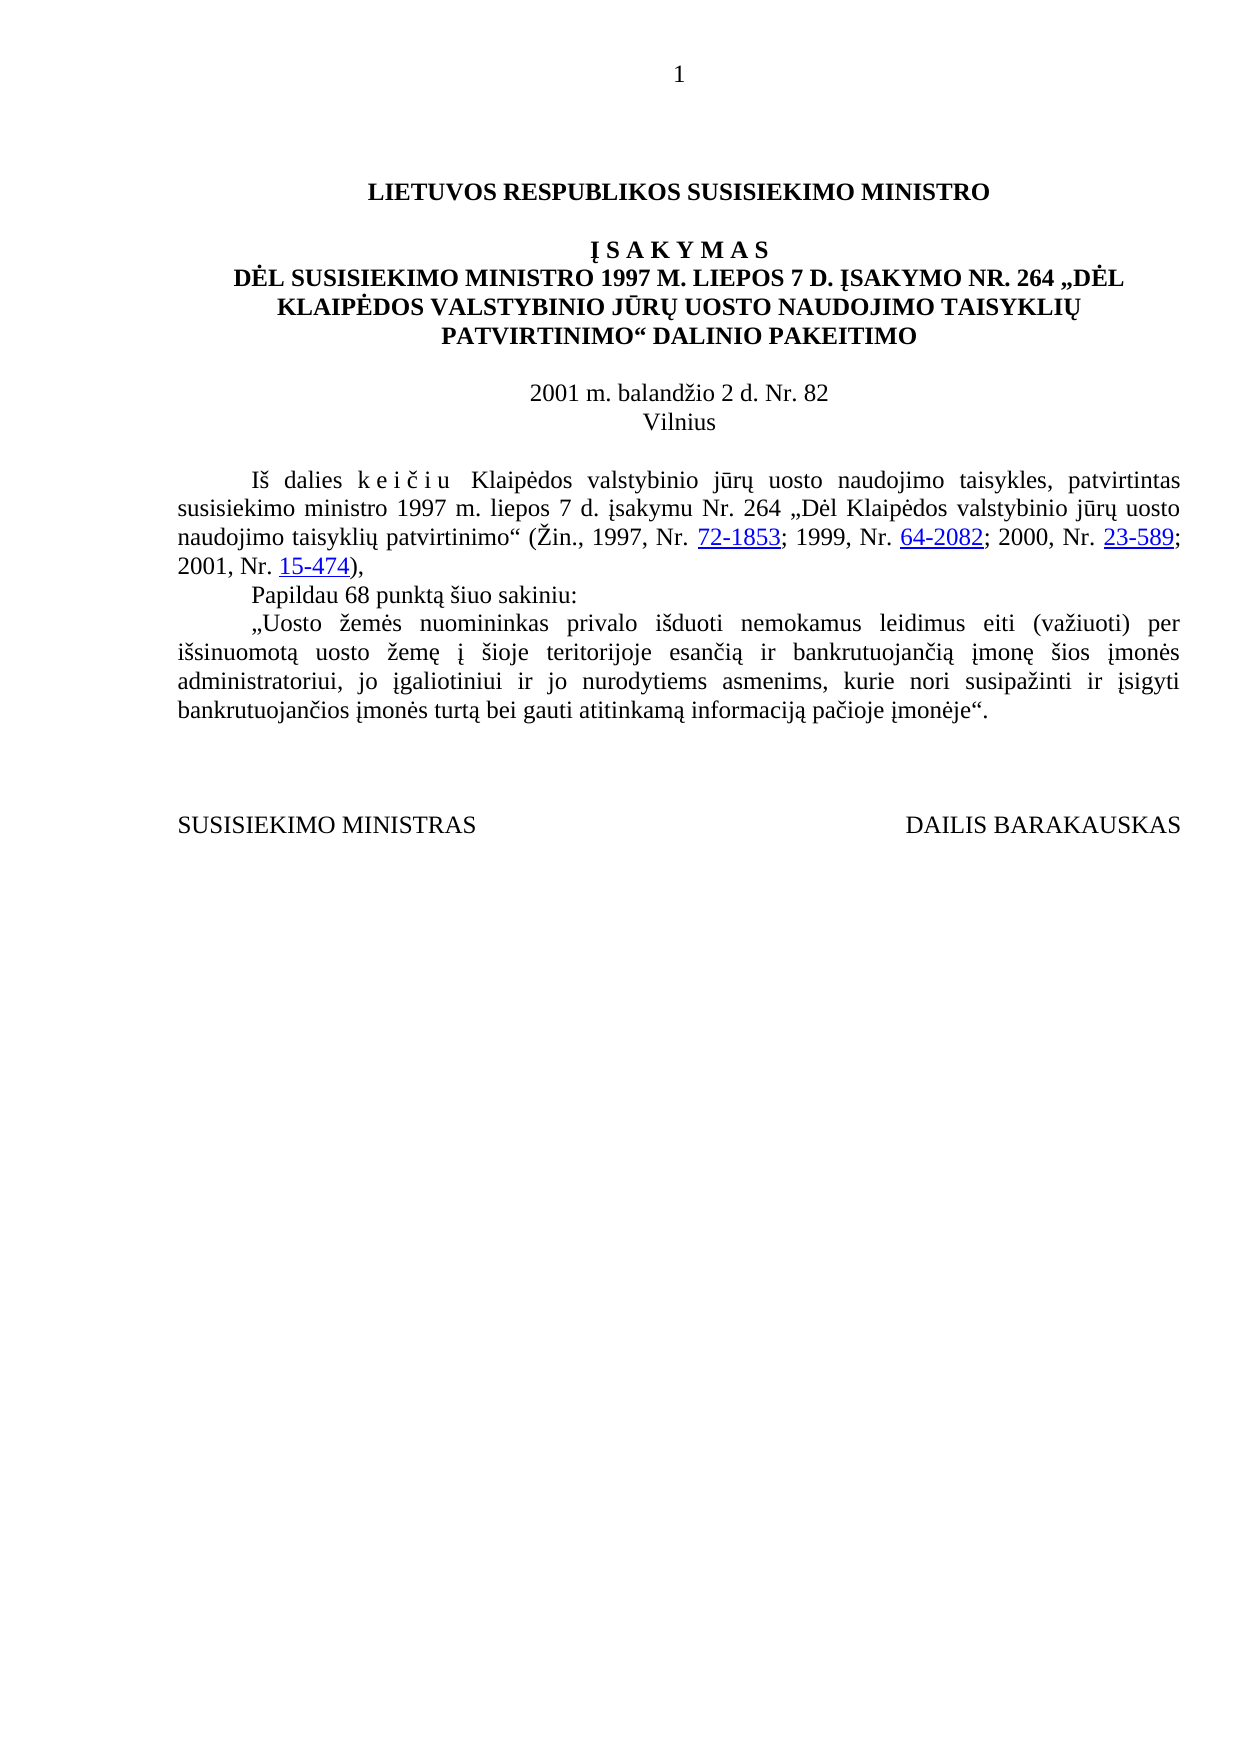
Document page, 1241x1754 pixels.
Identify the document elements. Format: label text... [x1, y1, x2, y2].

text Papildau 68 punktą šiuo sakiniu: [177, 580, 1181, 608]
text „Uosto žemės nuomininkas privalo išduoti nemokamus leidimus eiti (važiuoti) per išsinuomotą uosto žemę į šioje teritorijoje esančią ir bankrutuojančią įmonę šios įmonės administratoriui, jo įgaliotiniui ir jo nurodytiems asmenims, kurie nori susipažinti ir įsigyti bankrutuojančios įmonės turtą bei gauti atitinkamą informaciją pačioje įmonėje“. [177, 608, 1181, 723]
text LIETUVOS RESPUBLIKOS SUSISIEKIMO MINISTRO [177, 177, 1181, 206]
text Iš dalies keičiu Klaipėdos valstybinio jūrų uosto naudojimo taisykles, patvirtintas susisiekimo ministro 1997 m. liepos 7 d. įsakymu Nr. 264 „Dėl Klaipėdos valstybinio jūrų uosto naudojimo taisyklių patvirtinimo“ (Žin., 1997, Nr. 72-1853; 1999, Nr. 64-2082; 2000, Nr. 23-589; 2001, Nr. 15-474), [177, 465, 1181, 580]
text Vilnius [177, 407, 1181, 436]
text DĖL SUSISIEKIMO MINISTRO 1997 M. LIEPOS 7 D. ĮSAKYMO NR. 264 „DĖL KLAIPĖDOS VALSTYBINIO JŪRŲ UOSTO NAUDOJIMO TAISYKLIŲ PATVIRTINIMO“ DALINIO PAKEITIMO [177, 263, 1181, 350]
text SUSISIEKIMO MINISTRAS DAILIS BARAKAUSKAS [177, 810, 1181, 838]
text Į S A K Y M A S [177, 235, 1181, 263]
text 2001 m. balandžio 2 d. Nr. 82 [177, 378, 1181, 407]
